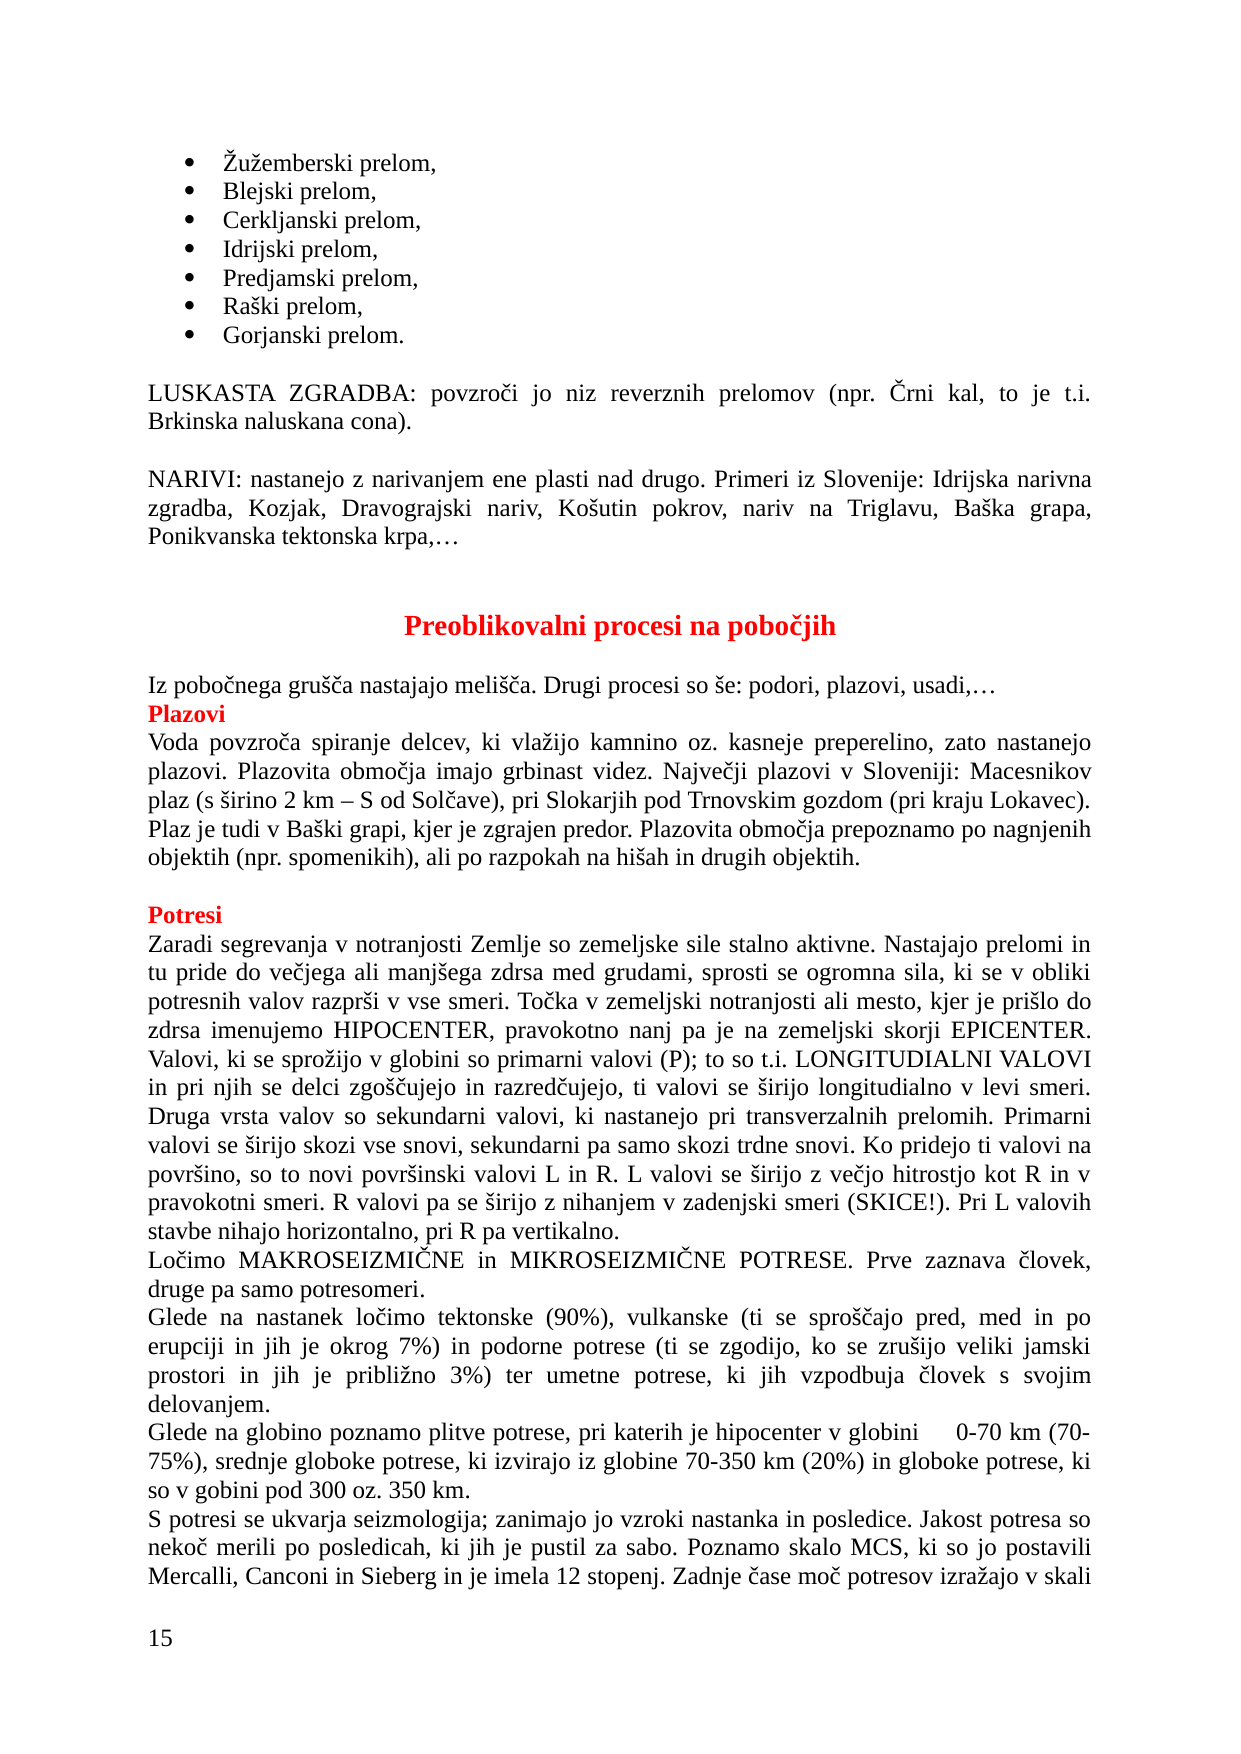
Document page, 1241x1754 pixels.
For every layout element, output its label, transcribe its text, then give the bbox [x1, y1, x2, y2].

text Glede na nastanek ločimo tektonske (90%), vulkanske (ti se sproščajo pred, med in po erupciji in jih je okrog 7%) in podorne potrese (ti se zgodijo, ko se zrušijo veliki jamski prostori in jih je približno 3%) ter umetne potrese, ki jih vzpodbuja človek s svojim delovanjem. [148, 1302, 1093, 1417]
text Glede na globino poznamo plitve potrese, pri katerih je hipocenter v globini 0-70 km (70-75%), srednje globoke potrese, ki izvirajo iz globine 70-350 km (20%) in globoke potrese, ki so v gobini pod 300 oz. 350 km. [148, 1417, 1093, 1504]
list Cerkljanski prelom, [185, 205, 1093, 234]
text Iz pobočnega grušča nastajajo melišča. Drugi procesi so še: podori, plazovi, usadi,… [148, 670, 1093, 699]
text Plazovi [148, 699, 1093, 727]
list Predjamski prelom, [185, 263, 1093, 291]
text LUSKASTA ZGRADBA: povzroči jo niz reverznih prelomov (npr. Črni kal, to je t.i. Brkinska naluskana cona). [148, 378, 1093, 435]
list Raški prelom, [185, 291, 1093, 320]
list Gorjanski prelom. [185, 320, 1093, 349]
text Preoblikovalni procesi na pobočjih [148, 608, 1093, 641]
text Voda povzroča spiranje delcev, ki vlažijo kamnino oz. kasneje preperelino, zato nastanejo plazovi. Plazovita območja imajo grbinast videz. Največji plazovi v Sloveniji: Macesnikov plaz (s širino 2 km – S od Solčave), pri Slokarjih pod Trnovskim gozdom (pri kraju Lokavec). Plaz je tudi v Baški grapi, kjer je zgrajen predor. Plazovita območja prepoznamo po nagnjenih objektih (npr. spomenikih), ali po razpokah na hišah in drugih objektih. [148, 727, 1093, 871]
text NARIVI: nastanejo z narivanjem ene plasti nad drugo. Primeri iz Slovenije: Idrijska narivna zgradba, Kozjak, Dravograjski nariv, Košutin pokrov, nariv na Triglavu, Baška grapa, Ponikvanska tektonska krpa,… [148, 464, 1093, 550]
text Ločimo MAKROSEIZMIČNE in MIKROSEIZMIČNE POTRESE. Prve zaznava človek, druge pa samo potresomeri. [148, 1245, 1093, 1302]
text S potresi se ukvarja seizmologija; zanimajo jo vzroki nastanka in posledice. Jakost potresa so nekoč merili po posledicah, ki jih je pustil za sabo. Poznamo skalo MCS, ki so jo postavili Mercalli, Canconi in Sieberg in je imela 12 stopenj. Zadnje čase moč potresov izražajo v skali [148, 1504, 1093, 1590]
text Potresi [148, 900, 1093, 929]
list Idrijski prelom, [185, 234, 1093, 263]
list Žužemberski prelom, [185, 148, 1093, 176]
list Blejski prelom, [185, 176, 1093, 205]
text Zaradi segrevanja v notranjosti Zemlje so zemeljske sile stalno aktivne. Nastajajo prelomi in tu pride do večjega ali manjšega zdrsa med grudami, sprosti se ogromna sila, ki se v obliki potresnih valov razprši v vse smeri. Točka v zemeljski notranjosti ali mesto, kjer je prišlo do zdrsa imenujemo HIPOCENTER, pravokotno nanj pa je na zemeljski skorji EPICENTER. Valovi, ki se sprožijo v globini so primarni valovi (P); to so t.i. LONGITUDIALNI VALOVI in pri njih se delci zgoščujejo in razredčujejo, ti valovi se širijo longitudialno v levi smeri. Druga vrsta valov so sekundarni valovi, ki nastanejo pri transverzalnih prelomih. Primarni valovi se širijo skozi vse snovi, sekundarni pa samo skozi trdne snovi. Ko pridejo ti valovi na površino, so to novi površinski valovi L in R. L valovi se širijo z večjo hitrostjo kot R in v pravokotni smeri. R valovi pa se širijo z nihanjem v zadenjski smeri (SKICE!). Pri L valovih stavbe nihajo horizontalno, pri R pa vertikalno. [148, 929, 1093, 1245]
